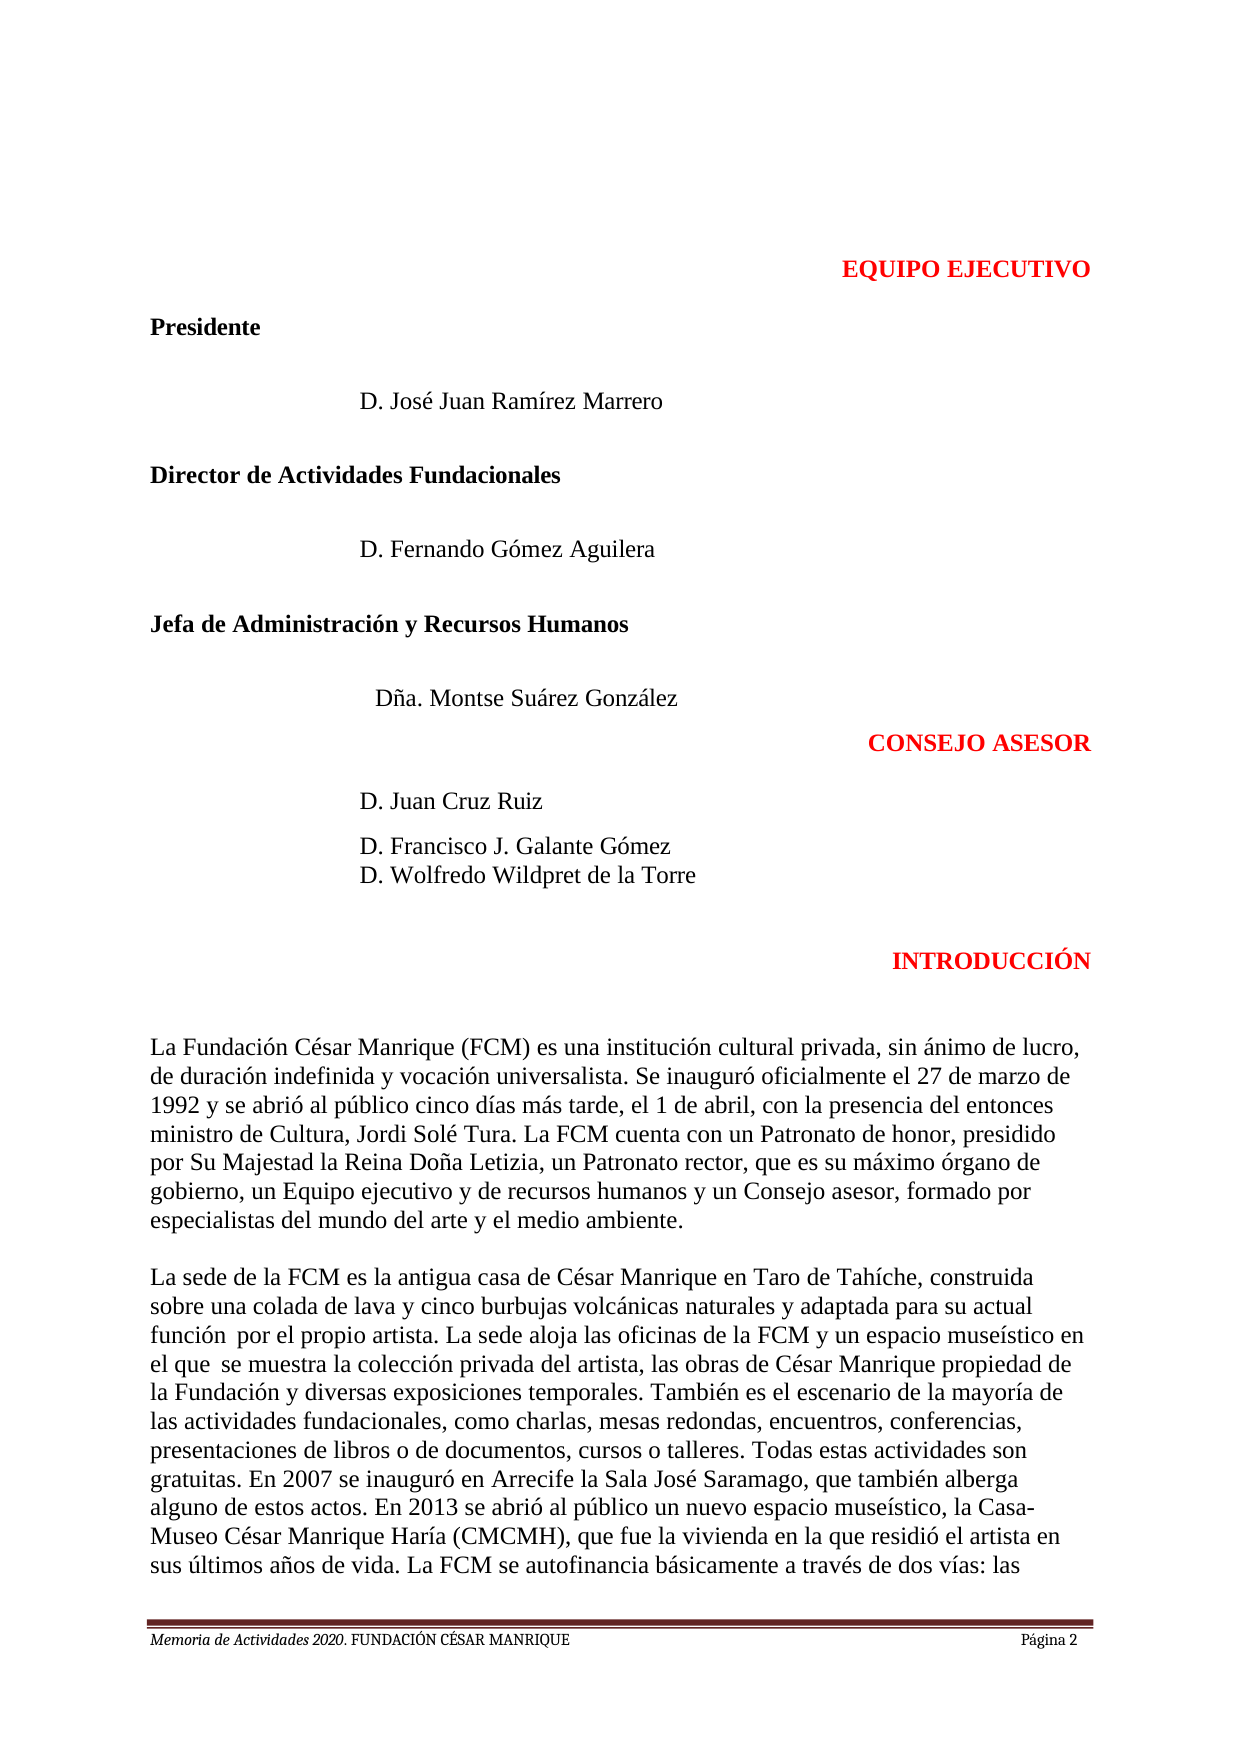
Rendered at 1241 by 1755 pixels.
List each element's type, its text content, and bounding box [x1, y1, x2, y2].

text D. Fernando Gómez Aguilera [359, 534, 1108, 563]
text D. Juan Cruz Ruiz [359, 786, 1108, 814]
subtitle CONSEJO ASESOR [133, 728, 1091, 757]
subtitle Presidente [150, 312, 1108, 341]
text D. Wolfredo Wildpret de la Torre [359, 860, 1108, 889]
subtitle Jefa de Administración y Recursos Humanos [150, 609, 1108, 637]
text La Fundación César Manrique (FCM) es una institución cultural privada, sin ánimo de lucro, de duración indefinida y vocación universalista. Se inauguró oficialmente el 27 de marzo de 1992 y se abrió al público cinco días más tarde, el 1 de abril, con la presencia del entonces ministro de Cultura, Jordi Solé Tura. La FCM cuenta con un Patronato de honor, presidido por Su Majestad la Reina Doña Letizia, un Patronato rector, que es su máximo órgano de gobierno, un Equipo ejecutivo y de recursos humanos y un Consejo asesor, formado por especialistas del mundo del arte y el medio ambiente. [150, 1032, 1085, 1234]
subtitle INTRODUCCIÓN [133, 946, 1091, 975]
subtitle EQUIPO EJECUTIVO [133, 254, 1091, 283]
subtitle Director de Actividades Fundacionales [150, 460, 1108, 489]
text Dña. Montse Suárez González [375, 683, 1108, 712]
text D. Francisco J. Galante Gómez [359, 831, 1108, 860]
text La sede de la FCM es la antigua casa de César Manrique en Taro de Tahíche, construida sobre una colada de lava y cinco burbujas volcánicas naturales y adaptada para su actual función por el propio artista. La sede aloja las oficinas de la FCM y un espacio museístico en el que se muestra la colección privada del artista, las obras de César Manrique propiedad de la Fundación y diversas exposiciones temporales. También es el escenario de la mayoría de las actividades fundacionales, como charlas, mesas redondas, encuentros, conferencias, presentaciones de libros o de documentos, cursos o talleres. Todas estas actividades son gratuitas. En 2007 se inauguró en Arrecife la Sala José Saramago, que también alberga alguno de estos actos. En 2013 se abrió al público un nuevo espacio museístico, la Casa-Museo César Manrique Haría (CMCMH), que fue la vivienda en la que residió el artista en sus últimos años de vida. La FCM se autofinancia básicamente a través de dos vías: las [150, 1262, 1088, 1579]
text D. José Juan Ramírez Marrero [359, 386, 1108, 415]
